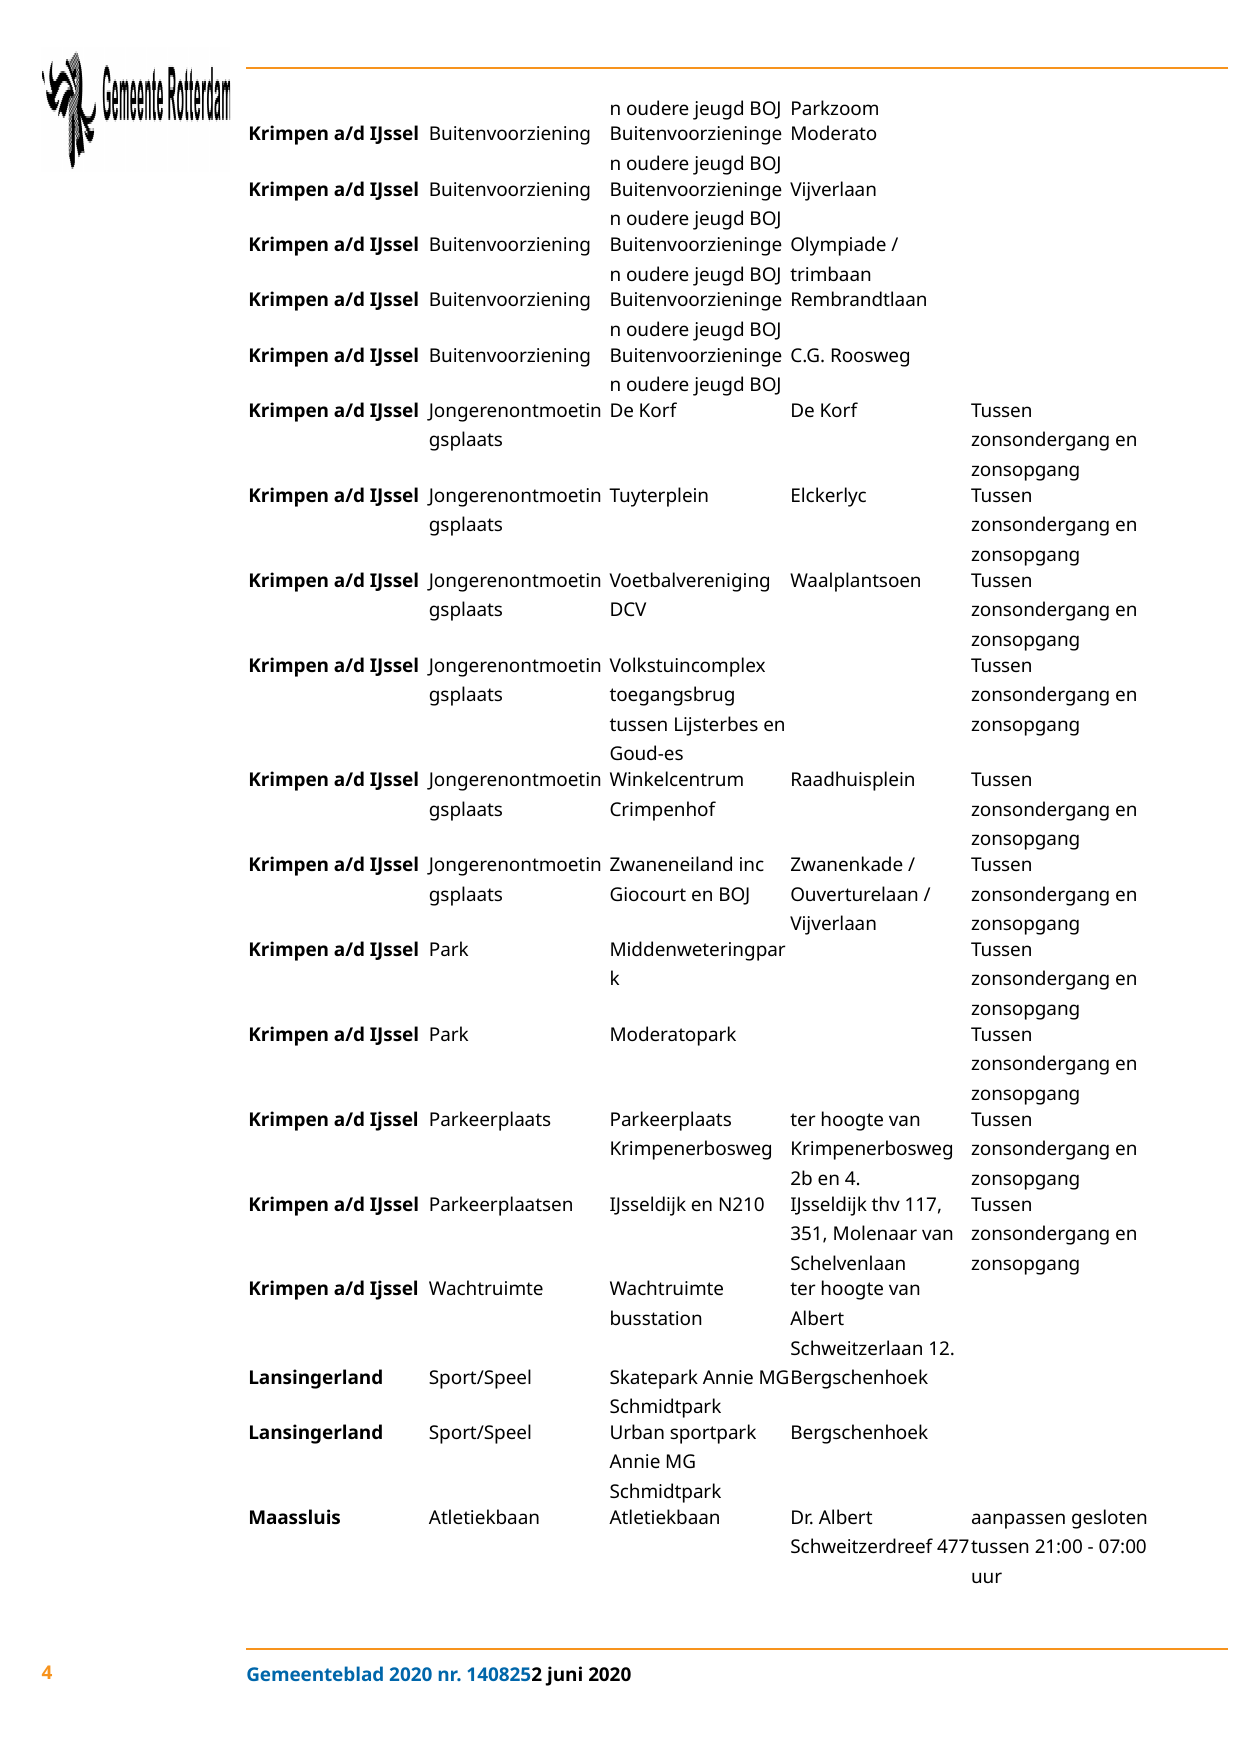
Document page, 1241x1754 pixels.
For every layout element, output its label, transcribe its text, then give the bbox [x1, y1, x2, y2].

table_cell Krimpen a/d Ijssel [248, 1106, 429, 1191]
table_cell Atletiekbaan [609, 1504, 790, 1589]
table_cell Krimpen a/d IJssel [248, 121, 429, 176]
table_cell Elckerlyc [790, 482, 971, 567]
table_cell Krimpen a/d IJssel [248, 231, 429, 286]
table_cell Volkstuincomplex toegangsbrug tussen Lijsterbes en Goud-es [609, 652, 790, 766]
table_cell Krimpen a/d Ijssel [248, 1276, 429, 1361]
table_cell Buitenvoorziening [429, 231, 609, 286]
table_cell Waalplantsoen [790, 567, 971, 652]
table_cell Atletiekbaan [429, 1504, 609, 1589]
table_cell [971, 231, 1152, 286]
table_cell Krimpen a/d IJssel [248, 397, 429, 482]
table_cell Maassluis [248, 1504, 429, 1589]
table_header Lansingerland [248, 1364, 429, 1419]
table_cell Krimpen a/d IJssel [248, 482, 429, 567]
table_cell Buitenvoorzieningen oudere jeugd BOJ [609, 286, 790, 342]
table_cell C.G. Roosweg [790, 342, 971, 397]
table_cell Buitenvoorzieningen oudere jeugd BOJ [609, 176, 790, 231]
table_cell Krimpen a/d IJssel [248, 652, 429, 766]
table_cell Wachtruimte busstation [609, 1276, 790, 1361]
table_cell Tussen zonsondergang en zonsopgang [971, 936, 1152, 1021]
table_cell Tussen zonsondergang en zonsopgang [971, 1106, 1152, 1191]
table_cell Krimpen a/d IJssel [248, 936, 429, 1021]
table_header Bergschenhoek [790, 1364, 971, 1419]
table_cell Tussen zonsondergang en zonsopgang [971, 652, 1152, 766]
table_cell Tuyterplein [609, 482, 790, 567]
table_cell [429, 95, 609, 121]
table_cell Krimpen a/d IJssel [248, 286, 429, 342]
table_cell De Korf [609, 397, 790, 482]
table_cell Olympiade / trimbaan [790, 231, 971, 286]
table_cell Tussen zonsondergang en zonsopgang [971, 567, 1152, 652]
table_cell Wachtruimte [429, 1276, 609, 1361]
table_cell Buitenvoorzieningen oudere jeugd BOJ [609, 342, 790, 397]
table_cell Krimpen a/d IJssel [248, 342, 429, 397]
table_cell IJsseldijk en N210 [609, 1191, 790, 1276]
table_cell Buitenvoorziening [429, 342, 609, 397]
table_cell Krimpen a/d IJssel [248, 567, 429, 652]
table_cell Krimpen a/d IJssel [248, 1021, 429, 1106]
table_cell Park [429, 936, 609, 1021]
table_cell Raadhuisplein [790, 766, 971, 851]
table_cell Krimpen a/d IJssel [248, 766, 429, 851]
table_cell Sport/Speel [429, 1419, 609, 1504]
table_cell Jongerenontmoetingsplaats [429, 397, 609, 482]
table_cell Parkzoom [790, 95, 971, 121]
table_cell Vijverlaan [790, 176, 971, 231]
table_cell De Korf [790, 397, 971, 482]
table_cell Winkelcentrum Crimpenhof [609, 766, 790, 851]
table_cell Voetbalvereniging DCV [609, 567, 790, 652]
table_header Sport/Speel [429, 1364, 609, 1419]
table_cell [790, 652, 971, 766]
table_cell Moderato [790, 121, 971, 176]
table_cell Krimpen a/d IJssel [248, 1191, 429, 1276]
table_cell ter hoogte van Albert Schweitzerlaan 12. [790, 1276, 971, 1361]
table_cell Buitenvoorziening [429, 176, 609, 231]
table_cell Buitenvoorzieningen oudere jeugd BOJ [609, 121, 790, 176]
table_cell Krimpen a/d IJssel [248, 851, 429, 936]
table_cell Zwaneneiland inc Giocourt en BOJ [609, 851, 790, 936]
table_cell [971, 1419, 1152, 1504]
table_cell Buitenvoorzieningen oudere jeugd BOJ [609, 231, 790, 286]
table_cell Tussen zonsondergang en zonsopgang [971, 766, 1152, 851]
table_cell [971, 95, 1152, 121]
table_cell ter hoogte van Krimpenerbosweg 2b en 4. [790, 1106, 971, 1191]
table_cell Krimpen a/d IJssel [248, 176, 429, 231]
table_cell Buitenvoorziening [429, 121, 609, 176]
table_cell [971, 121, 1152, 176]
table_cell [790, 1021, 971, 1106]
table_cell [971, 342, 1152, 397]
table_cell Park [429, 1021, 609, 1106]
table_cell aanpassen gesloten tussen 21:00 - 07:00 uur [971, 1504, 1152, 1589]
table_cell Parkeerplaats [429, 1106, 609, 1191]
table_cell Buitenvoorziening [429, 286, 609, 342]
table_cell Dr. Albert Schweitzerdreef 477 [790, 1504, 971, 1589]
table_cell Tussen zonsondergang en zonsopgang [971, 397, 1152, 482]
table_cell Lansingerland [248, 1419, 429, 1504]
table_cell Tussen zonsondergang en zonsopgang [971, 482, 1152, 567]
table_cell [971, 286, 1152, 342]
table_cell Urban sportpark Annie MG Schmidtpark [609, 1419, 790, 1504]
table_header [971, 1364, 1152, 1419]
table_cell Tussen zonsondergang en zonsopgang [971, 851, 1152, 936]
table_header Skatepark Annie MG Schmidtpark [609, 1364, 790, 1419]
table_cell Moderatopark [609, 1021, 790, 1106]
table_cell n oudere jeugd BOJ [609, 95, 790, 121]
table_cell Jongerenontmoetingsplaats [429, 482, 609, 567]
table_cell [790, 936, 971, 1021]
table_cell Tussen zonsondergang en zonsopgang [971, 1191, 1152, 1276]
table_cell Jongerenontmoetingsplaats [429, 567, 609, 652]
picture [41, 47, 231, 172]
table_cell Rembrandtlaan [790, 286, 971, 342]
table_cell Jongerenontmoetingsplaats [429, 766, 609, 851]
table_cell Jongerenontmoetingsplaats [429, 851, 609, 936]
table_cell Middenweteringpark [609, 936, 790, 1021]
table_cell IJsseldijk thv 117, 351, Molenaar van Schelvenlaan [790, 1191, 971, 1276]
table_cell Zwanenkade / Ouverturelaan / Vijverlaan [790, 851, 971, 936]
table_cell Jongerenontmoetingsplaats [429, 652, 609, 766]
table_cell [971, 176, 1152, 231]
table_cell Tussen zonsondergang en zonsopgang [971, 1021, 1152, 1106]
table_cell Bergschenhoek [790, 1419, 971, 1504]
table_cell [971, 1276, 1152, 1361]
table_cell Parkeerplaats Krimpenerbosweg [609, 1106, 790, 1191]
table_cell [248, 95, 429, 121]
table_cell Parkeerplaatsen [429, 1191, 609, 1276]
